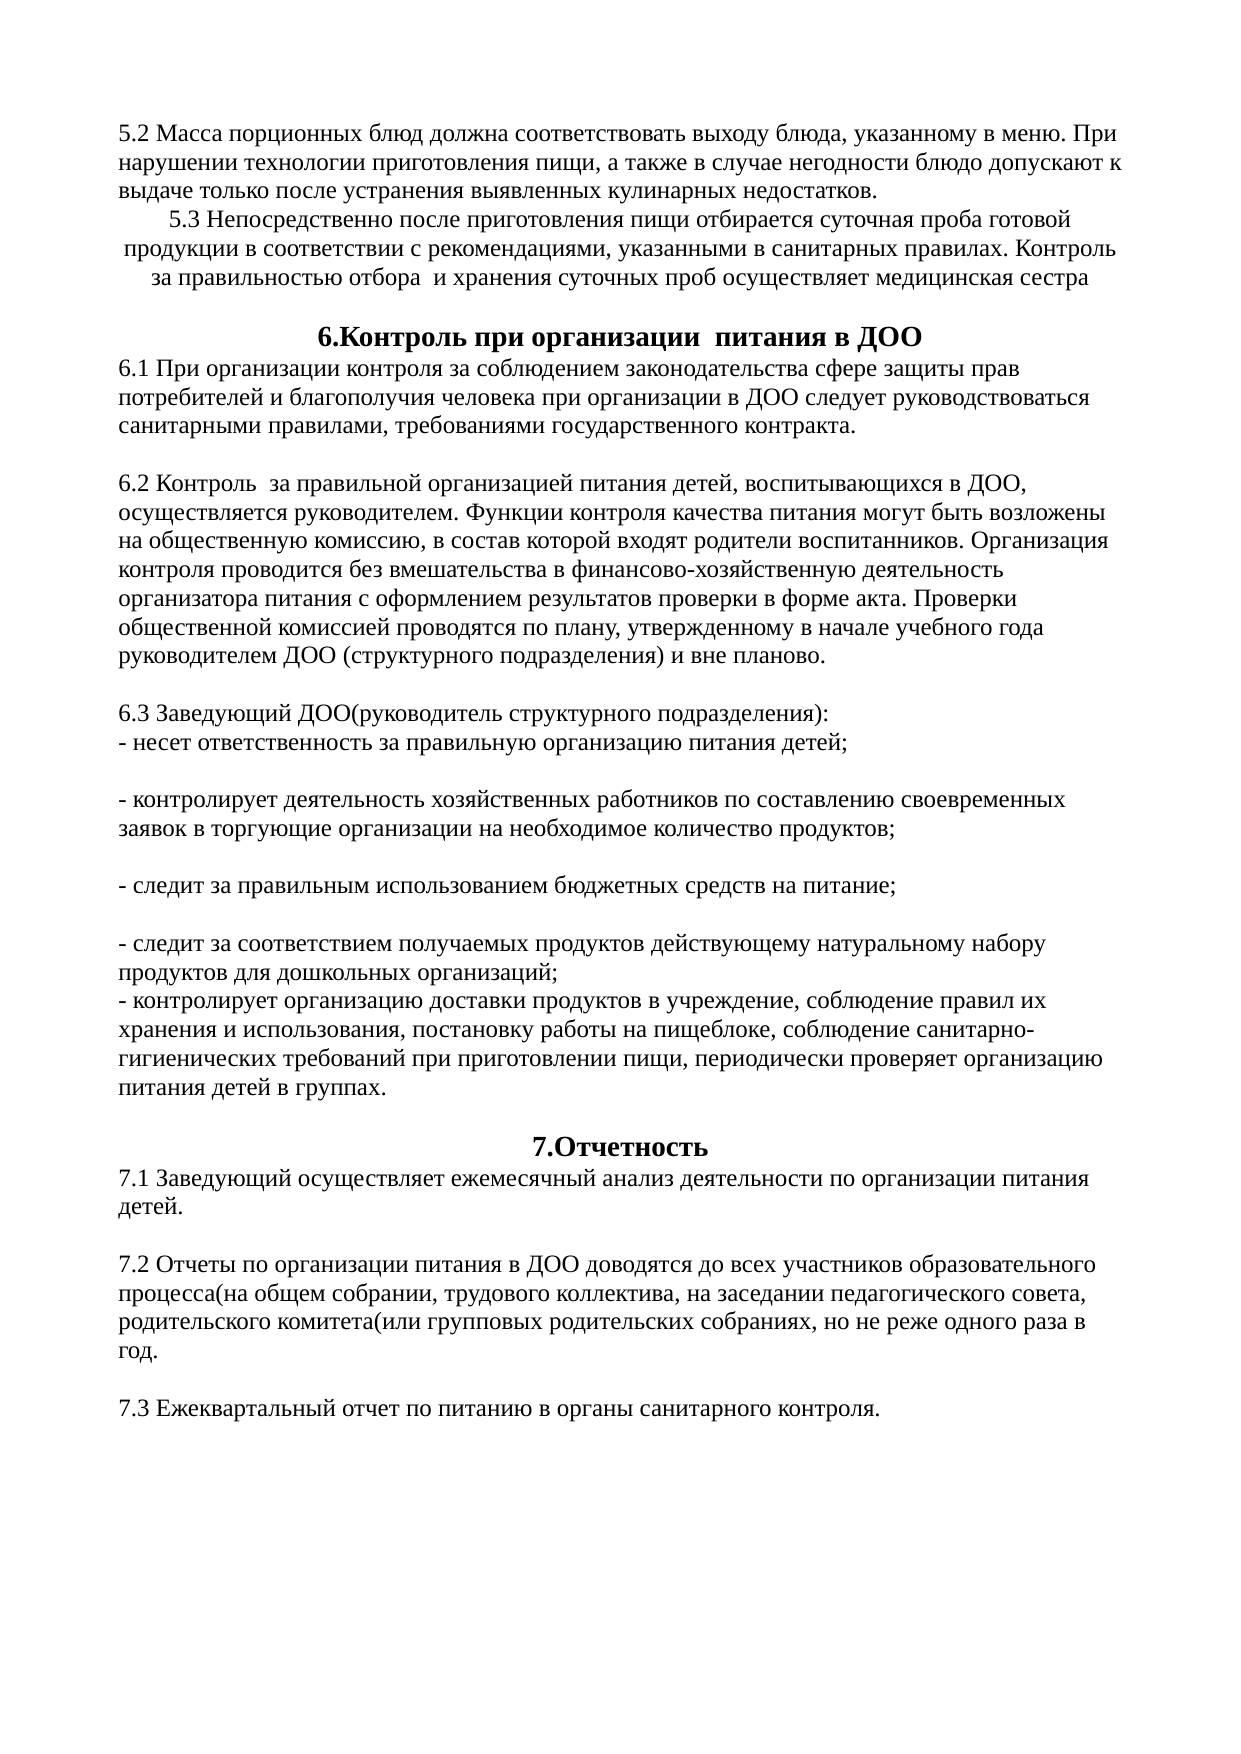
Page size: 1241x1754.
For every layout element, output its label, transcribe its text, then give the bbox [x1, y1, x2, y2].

text - контролирует деятельность хозяйственных работников по составлению своевременных заявок в торгующие организации на необходимое количество продуктов; [118, 784, 1122, 842]
text - несет ответственность за правильную организацию питания детей; [118, 727, 1122, 755]
text - следит за правильным использованием бюджетных средств на питание; [118, 870, 1122, 899]
text 7.1 Заведующий осуществляет ежемесячный анализ деятельности по организации питания детей. [118, 1163, 1122, 1220]
text 6.Контроль при организации питания в ДОО [118, 319, 1122, 353]
text 7.3 Ежеквартальный отчет по питанию в органы санитарного контроля. [118, 1393, 1122, 1421]
text 5.2 Масса порционных блюд должна соответствовать выходу блюда, указанному в меню. При нарушении технологии приготовления пищи, а также в случае негодности блюдо допускают к выдаче только после устранения выявленных кулинарных недостатков. [118, 118, 1122, 204]
text 7.Отчетность [118, 1129, 1122, 1163]
text 6.2 Контроль за правильной организацией питания детей, воспитывающихся в ДОО, осуществляется руководителем. Функции контроля качества питания могут быть возложены на общественную комиссию, в состав которой входят родители воспитанников. Организация контроля проводится без вмешательства в финансово-хозяйственную деятельность организатора питания с оформлением результатов проверки в форме акта. Проверки общественной комиссией проводятся по плану, утвержденному в начале учебного года руководителем ДОО (структурного подразделения) и вне планово. [118, 468, 1122, 669]
text - контролирует организацию доставки продуктов в учреждение, соблюдение правил их хранения и использования, постановку работы на пищеблоке, соблюдение санитарно-гигиенических требований при приготовлении пищи, периодически проверяет организацию питания детей в группах. [118, 985, 1122, 1100]
text 5.3 Непосредственно после приготовления пищи отбирается суточная проба готовой продукции в соответствии с рекомендациями, указанными в санитарных правилах. Контроль за правильностью отбора и хранения суточных проб осуществляет медицинская сестра [118, 204, 1122, 291]
text - следит за соответствием получаемых продуктов действующему натуральному набору продуктов для дошкольных организаций; [118, 928, 1122, 985]
text 6.1 При организации контроля за соблюдением законодательства сфере защиты прав потребителей и благополучия человека при организации в ДОО следует руководствоваться санитарными правилами, требованиями государственного контракта. [118, 353, 1122, 439]
text 7.2 Отчеты по организации питания в ДОО доводятся до всех участников образовательного процесса(на общем собрании, трудового коллектива, на заседании педагогического совета, родительского комитета(или групповых родительских собраниях, но не реже одного раза в год. [118, 1249, 1122, 1364]
text 6.3 Заведующий ДОО(руководитель структурного подразделения): [118, 698, 1122, 727]
